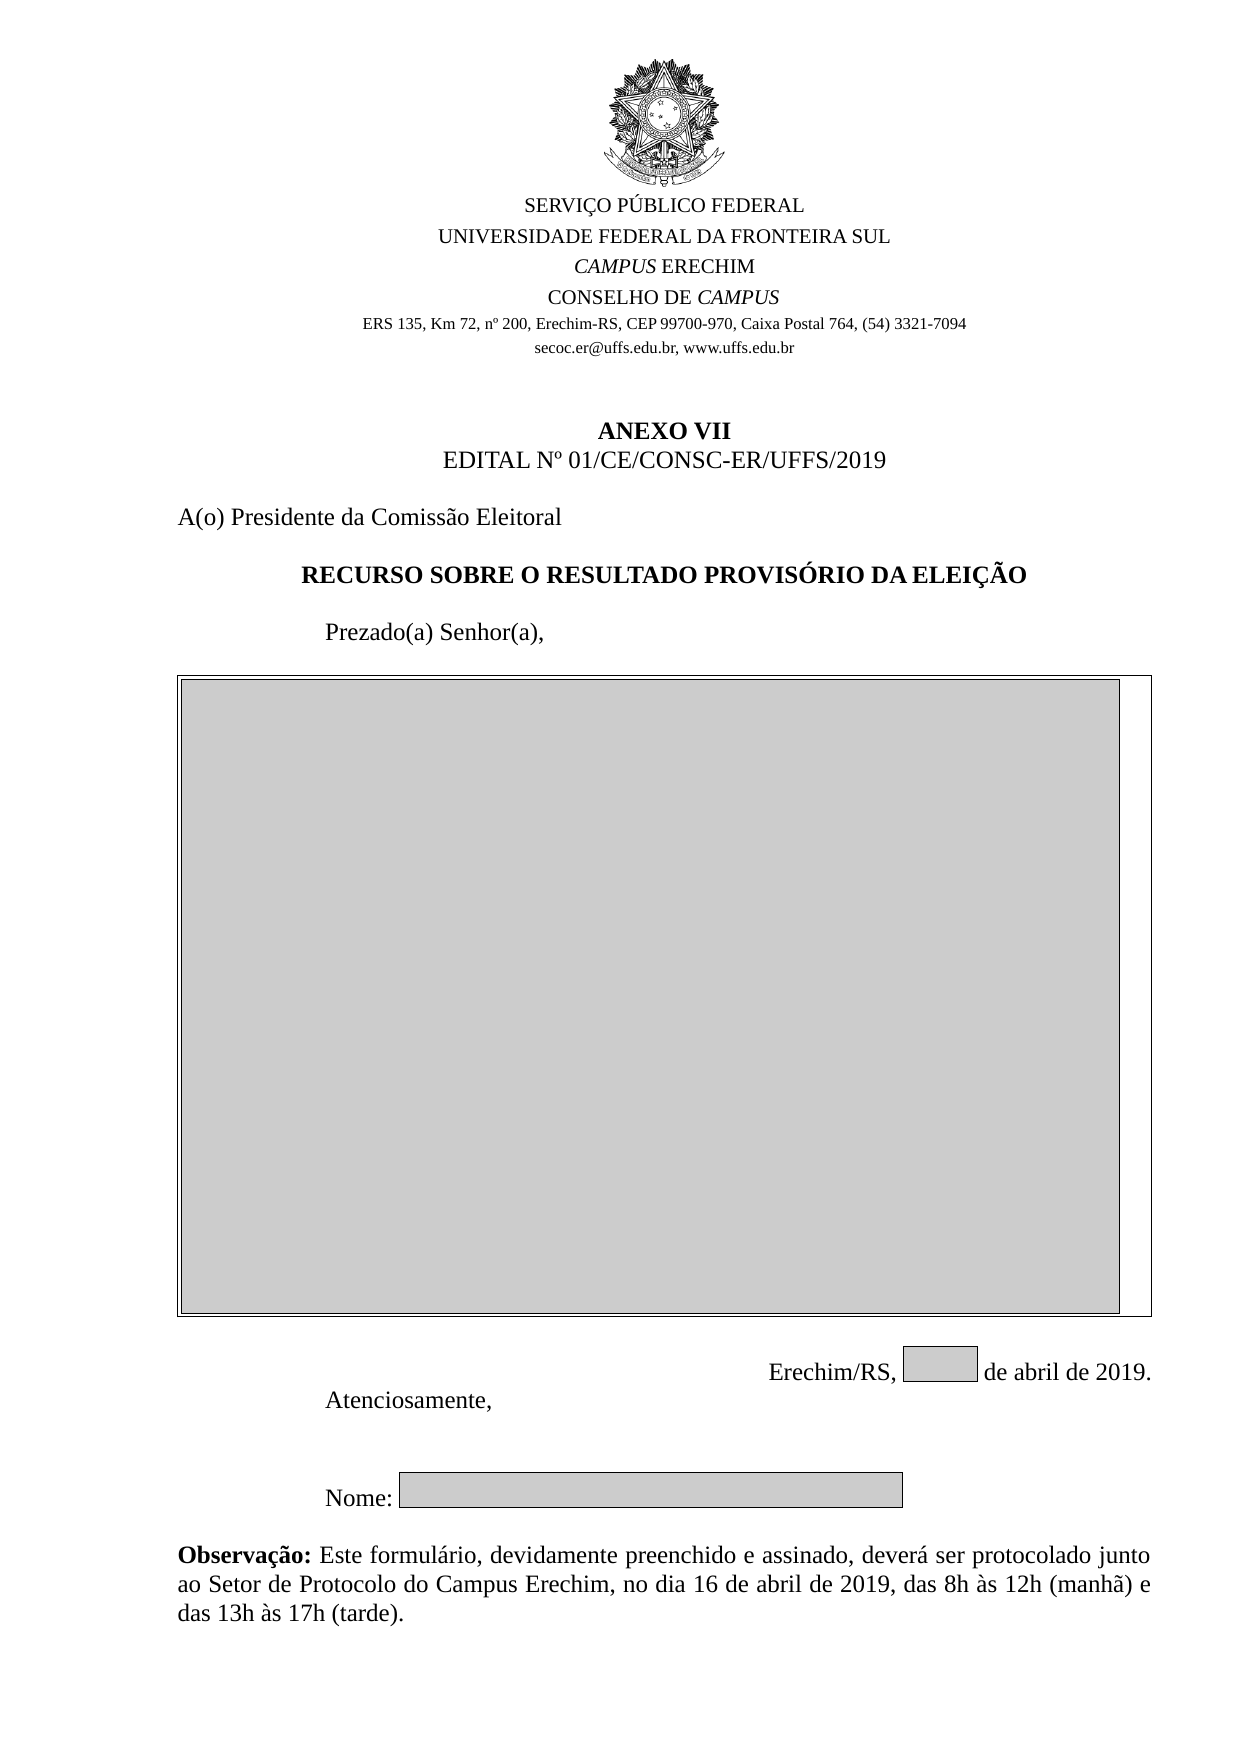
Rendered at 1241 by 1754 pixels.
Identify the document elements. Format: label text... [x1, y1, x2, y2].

text Atenciosamente, [177, 1386, 1152, 1414]
text Erechim/RS, de abril de 2019. [177, 1346, 1152, 1386]
text Prezado(a) Senhor(a), [177, 617, 1152, 646]
text RECURSO SOBRE O RESULTADO PROVISÓRIO DA ELEIÇÃO [177, 560, 1152, 589]
text Nome: [177, 1472, 1152, 1511]
text EDITAL Nº 01/CE/CONSC-ER/UFFS/2019 [177, 445, 1152, 474]
text ANEXO VII [177, 416, 1152, 445]
text Observação: Este formulário, devidamente preenchido e assinado, deverá ser protocolado junto ao Setor de Protocolo do Campus Erechim, no dia 16 de abril de 2019, das 8h às 12h (manhã) e das 13h às 17h (tarde). [177, 1540, 1152, 1626]
text A(o) Presidente da Comissão Eleitoral [177, 502, 1152, 531]
